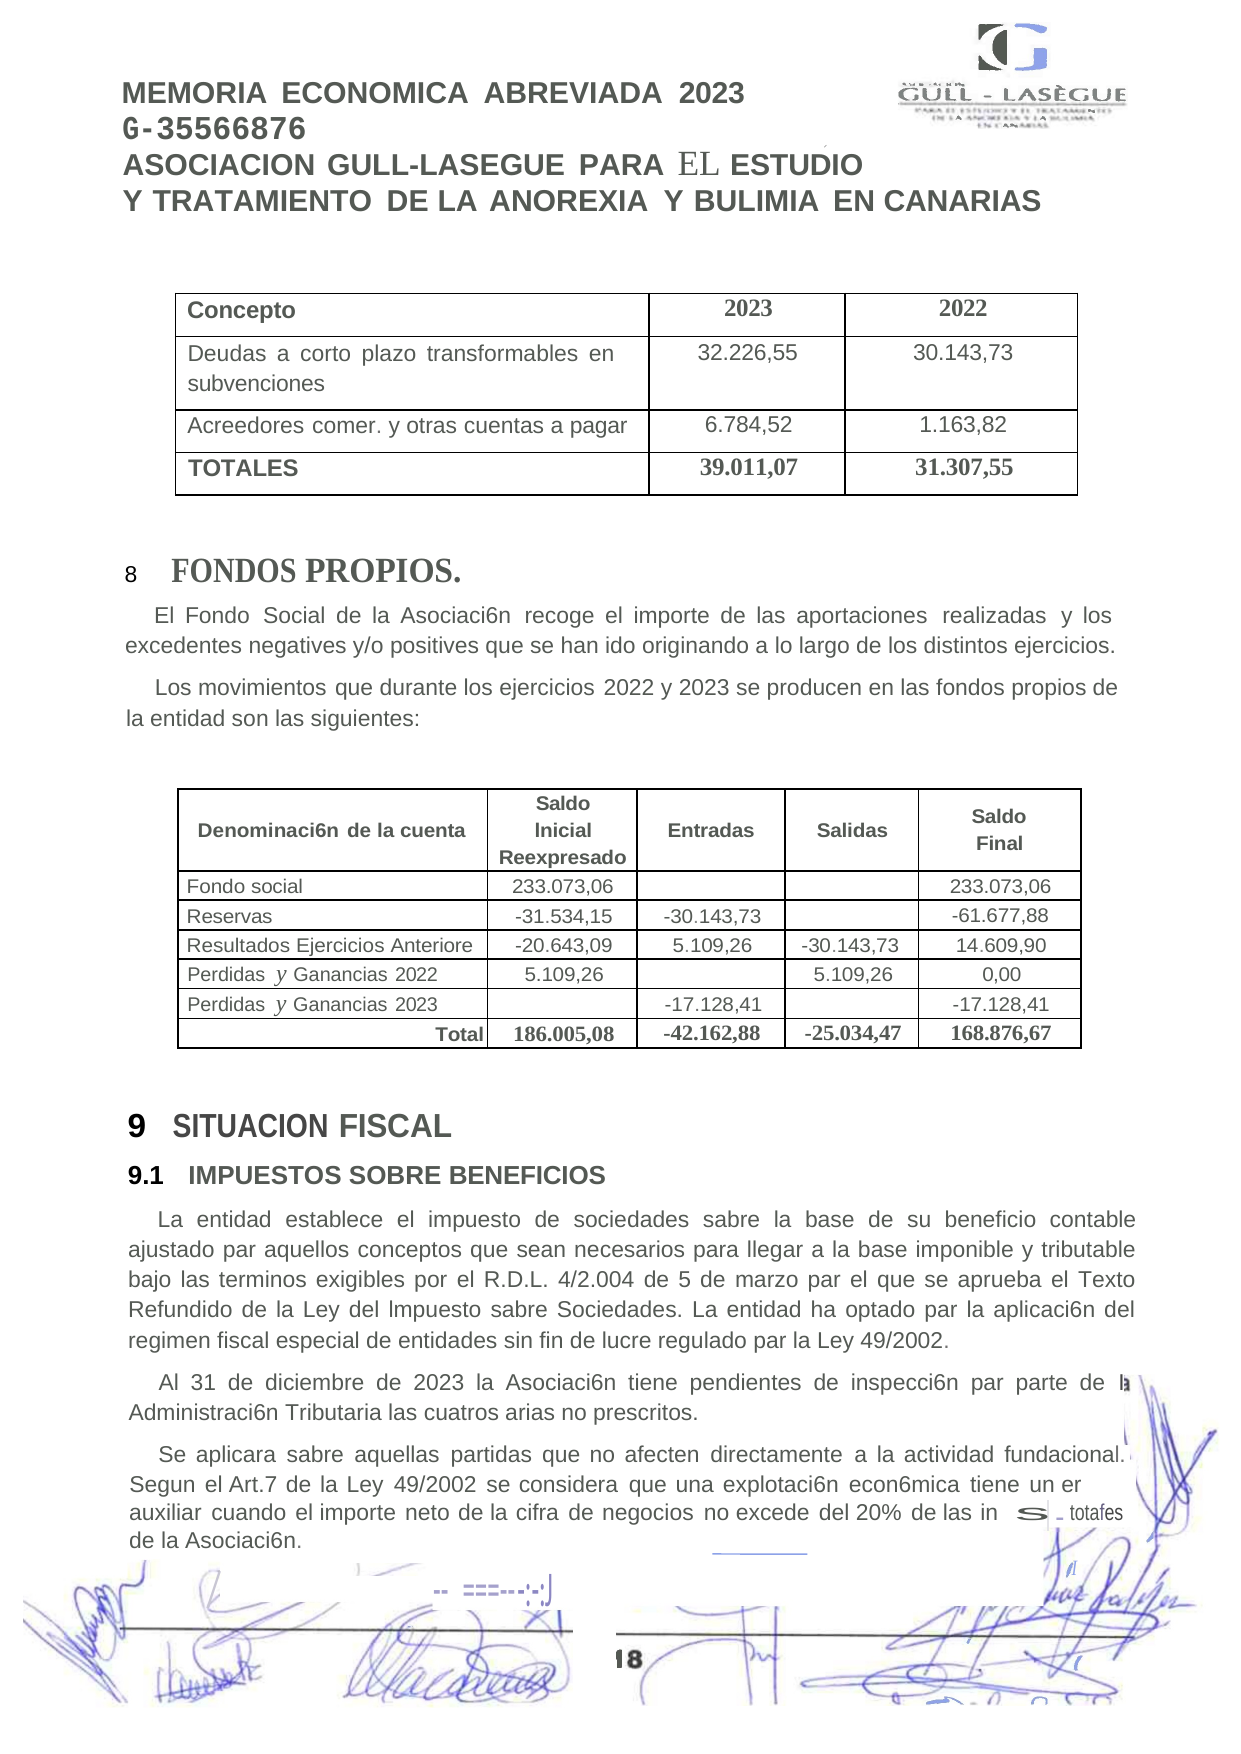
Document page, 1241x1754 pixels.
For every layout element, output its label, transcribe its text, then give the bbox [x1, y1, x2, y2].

table_cell -30.143,73 [638, 901, 784, 929]
text I [4, 1555, 616, 1581]
table_cell Perdidas y Ganancias 2022 [179, 960, 487, 988]
table_cell TOTALES [176, 453, 648, 494]
text La entidad establece el impuesto de sociedades sabre la base de su beneficio contable ajustado par aquellos conceptos que sean necesarios para llegar a la base imponible y tributable bajo las terminos exigibles por el R.D.L. 4/2.004 de 5 de marzo par el que se aprueba el Texto Refundido de la Ley del lmpuesto sabre Sociedades. La entidad ha optado par la aplicaci6n del regimen fiscal especial de entidades sin fin de lucre regulado par la Ley 49/2002. [128, 1206, 1136, 1353]
table_cell [786, 901, 918, 929]
table_cell 31.307,55 [846, 453, 1077, 494]
text Y TRATAMIENTO DE LA ANOREXIA Y BULIMIA EN CANARIAS [122, 183, 1241, 218]
table_cell [488, 989, 636, 1018]
table_cell -25.034,47 [786, 1019, 918, 1047]
table_cell Acreedores comer. y otras cuentas a pagar [176, 411, 648, 451]
table_cell 233.073,06 [919, 872, 1080, 899]
table_cell 30.143,73 [846, 337, 1077, 409]
table_header Salidas [786, 790, 918, 870]
table_header Denominaci6n de la cuenta [179, 790, 487, 870]
table_cell 6.784,52 [650, 411, 844, 451]
table_cell 5.109,26 [488, 960, 636, 988]
text El Fondo Social de la Asociaci6n recoge el importe de las aportaciones realizadas y los excedentes negatives y/o positives que se han ido originando a lo largo de los distintos ejercicios. [125, 602, 1128, 658]
table_cell 0,00 [919, 960, 1080, 988]
table_cell Total [179, 1019, 487, 1047]
table_header Entradas [638, 790, 784, 870]
table_cell Deudas a corto plazo transformables en subvenciones [176, 337, 648, 409]
table_cell 39.011,07 [650, 453, 844, 494]
table_header Saldo Final [919, 790, 1080, 870]
table_cell 186.005,08 [488, 1019, 636, 1047]
text [1128, 75, 1241, 109]
table_cell -42.162,88 [638, 1019, 784, 1047]
table_header 2023 [650, 294, 844, 336]
table_cell [786, 989, 918, 1018]
table_header 2022 [846, 294, 1077, 336]
table_cell 233.073,06 [488, 872, 636, 899]
text Se aplicara sabre aquellas partidas que no afecten directamente a la actividad fundacional. [158, 1441, 616, 1468]
subtitle IMPUESTOS SOBRE BENEFICIOS [128, 1160, 1241, 1190]
table_cell 14.609,90 [919, 931, 1080, 958]
subtitle SITUACION FISCAL [127, 1106, 1241, 1144]
table_cell [638, 960, 784, 988]
table_header Saldo lnicial Reexpresado [488, 790, 636, 870]
table_cell 32.226,55 [650, 337, 844, 409]
table_cell 1.163,82 [846, 411, 1077, 451]
table_cell [638, 872, 784, 899]
list FONDOS PROPIOS. [124, 549, 1241, 590]
table_cell 168.876,67 [919, 1019, 1080, 1047]
table_cell -31.534,15 [488, 901, 636, 929]
table_cell -17.128,41 [919, 989, 1080, 1018]
table_cell Fondo social [179, 872, 487, 899]
text MEMORIA ECONOMICA ABREVIADA 2023 [121, 75, 897, 109]
table_cell -20.643,09 [488, 931, 636, 958]
table_cell 5.109,26 [786, 960, 918, 988]
text Los movimientos que durante los ejercicios 2022 y 2023 se producen en las fondos propios de la entidad son las siguientes: [126, 674, 1128, 731]
text ASOCIACION GULL-LASEGUE PARA EL ESTUDIO [122, 146, 1241, 183]
table_cell 5.109,26 [638, 931, 784, 958]
table_header Concepto [176, 294, 648, 336]
table_cell Reservas [179, 901, 487, 929]
text Al 31 de diciembre de 2023 la Asociaci6n tiene pendientes de inspecci6n par parte de I Administraci6n Tributaria las cuatros arias no prescritos. [128, 1369, 1124, 1425]
subtitle G-35566876 [122, 112, 1241, 146]
table_cell Perdidas y Ganancias 2023 [179, 989, 487, 1018]
table_cell -61.677,88 [919, 901, 1080, 929]
table_cell -17.128,41 [638, 989, 784, 1018]
text Segun el Art.7 de la Ley 49/2002 se considera que una explotaci6n econ6mica tiene un er auxiliar cuando el importe neto de la cifra de negocios no excede del 20% de las in s.totafes de la Asociaci6n. [129, 1471, 616, 1554]
table_cell Resultados Ejercicios Anteriore [179, 931, 487, 958]
table_cell [786, 872, 918, 899]
table_cell -30.143,73 [786, 931, 918, 958]
